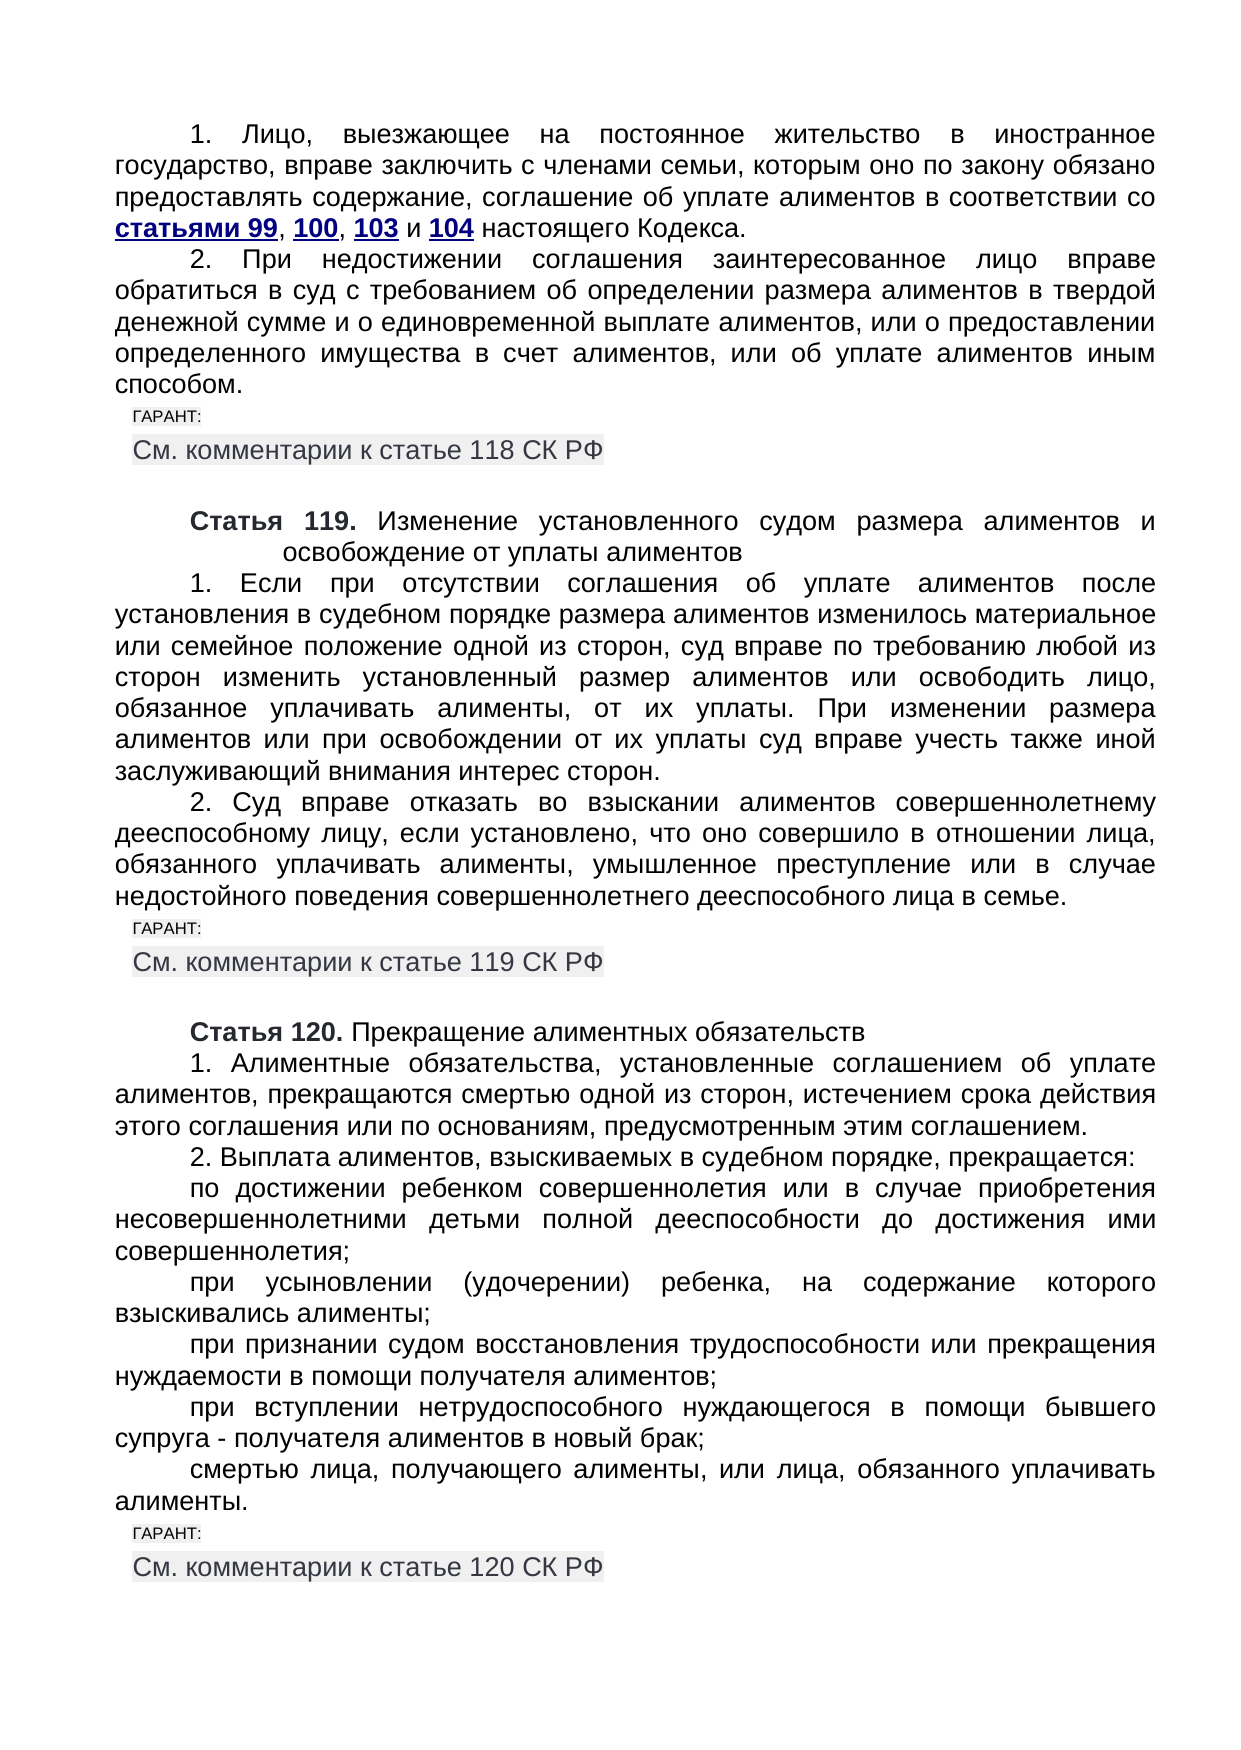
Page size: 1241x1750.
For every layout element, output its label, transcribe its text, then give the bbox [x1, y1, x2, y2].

text при усыновлении (удочерении) ребенка, на содержание которого взыскивались алименты; [114, 1266, 1157, 1328]
text 1. Если при отсутствии соглашения об уплате алиментов после установления в судебном порядке размера алиментов изменилось материальное или семейное положение одной из сторон, суд вправе по требованию любой из сторон изменить установленный размер алиментов или освободить лицо, обязанное уплачивать алименты, от их уплаты. При изменении размера алиментов или при освобождении от их уплаты суд вправе учесть также иной заслуживающий внимания интерес сторон. [114, 567, 1157, 786]
text по достижении ребенком совершеннолетия или в случае приобретения несовершеннолетними детьми полной дееспособности до достижения ими совершеннолетия; [114, 1172, 1157, 1266]
text См. комментарии к статье 119 СК РФ [604, 946, 1157, 977]
text ГАРАНТ: [201, 407, 1157, 426]
text Статья 119. Изменение установленного судом размера алиментов и освобождение от уплаты алиментов [189, 504, 1157, 567]
text 1. Лицо, выезжающее на постоянное жительство в иностранное государство, вправе заключить с членами семьи, которым оно по закону обязано предоставлять содержание, соглашение об уплате алиментов в соответствии со статьями 99, 100, 103 и 104 настоящего Кодекса. [114, 118, 1157, 243]
text смертью лица, получающего алименты, или лица, обязанного уплачивать алименты. [114, 1453, 1157, 1516]
text при признании судом восстановления трудоспособности или прекращения нуждаемости в помощи получателя алиментов; [114, 1328, 1157, 1391]
text 2. Выплата алиментов, взыскиваемых в судебном порядке, прекращается: [114, 1141, 1157, 1172]
text ГАРАНТ: [201, 1524, 1157, 1543]
text См. комментарии к статье 120 СК РФ [604, 1551, 1157, 1582]
text 2. При недостижении соглашения заинтересованное лицо вправе обратиться в суд с требованием об определении размера алиментов в твердой денежной сумме и о единовременной выплате алиментов, или о предоставлении определенного имущества в счет алиментов, или об уплате алиментов иным способом. [114, 243, 1157, 399]
text Статья 120. Прекращение алиментных обязательств [189, 1016, 1157, 1047]
text 2. Суд вправе отказать во взыскании алиментов совершеннолетнему дееспособному лицу, если установлено, что оно совершило в отношении лица, обязанного уплачивать алименты, умышленное преступление или в случае недостойного поведения совершеннолетнего дееспособного лица в семье. [114, 786, 1157, 911]
text ГАРАНТ: [132, 918, 1157, 938]
text при вступлении нетрудоспособного нуждающегося в помощи бывшего супруга - получателя алиментов в новый брак; [114, 1391, 1157, 1453]
text См. комментарии к статье 118 СК РФ [604, 434, 1157, 465]
text 1. Алиментные обязательства, установленные соглашением об уплате алиментов, прекращаются смертью одной из сторон, истечением срока действия этого соглашения или по основаниям, предусмотренным этим соглашением. [114, 1047, 1157, 1141]
